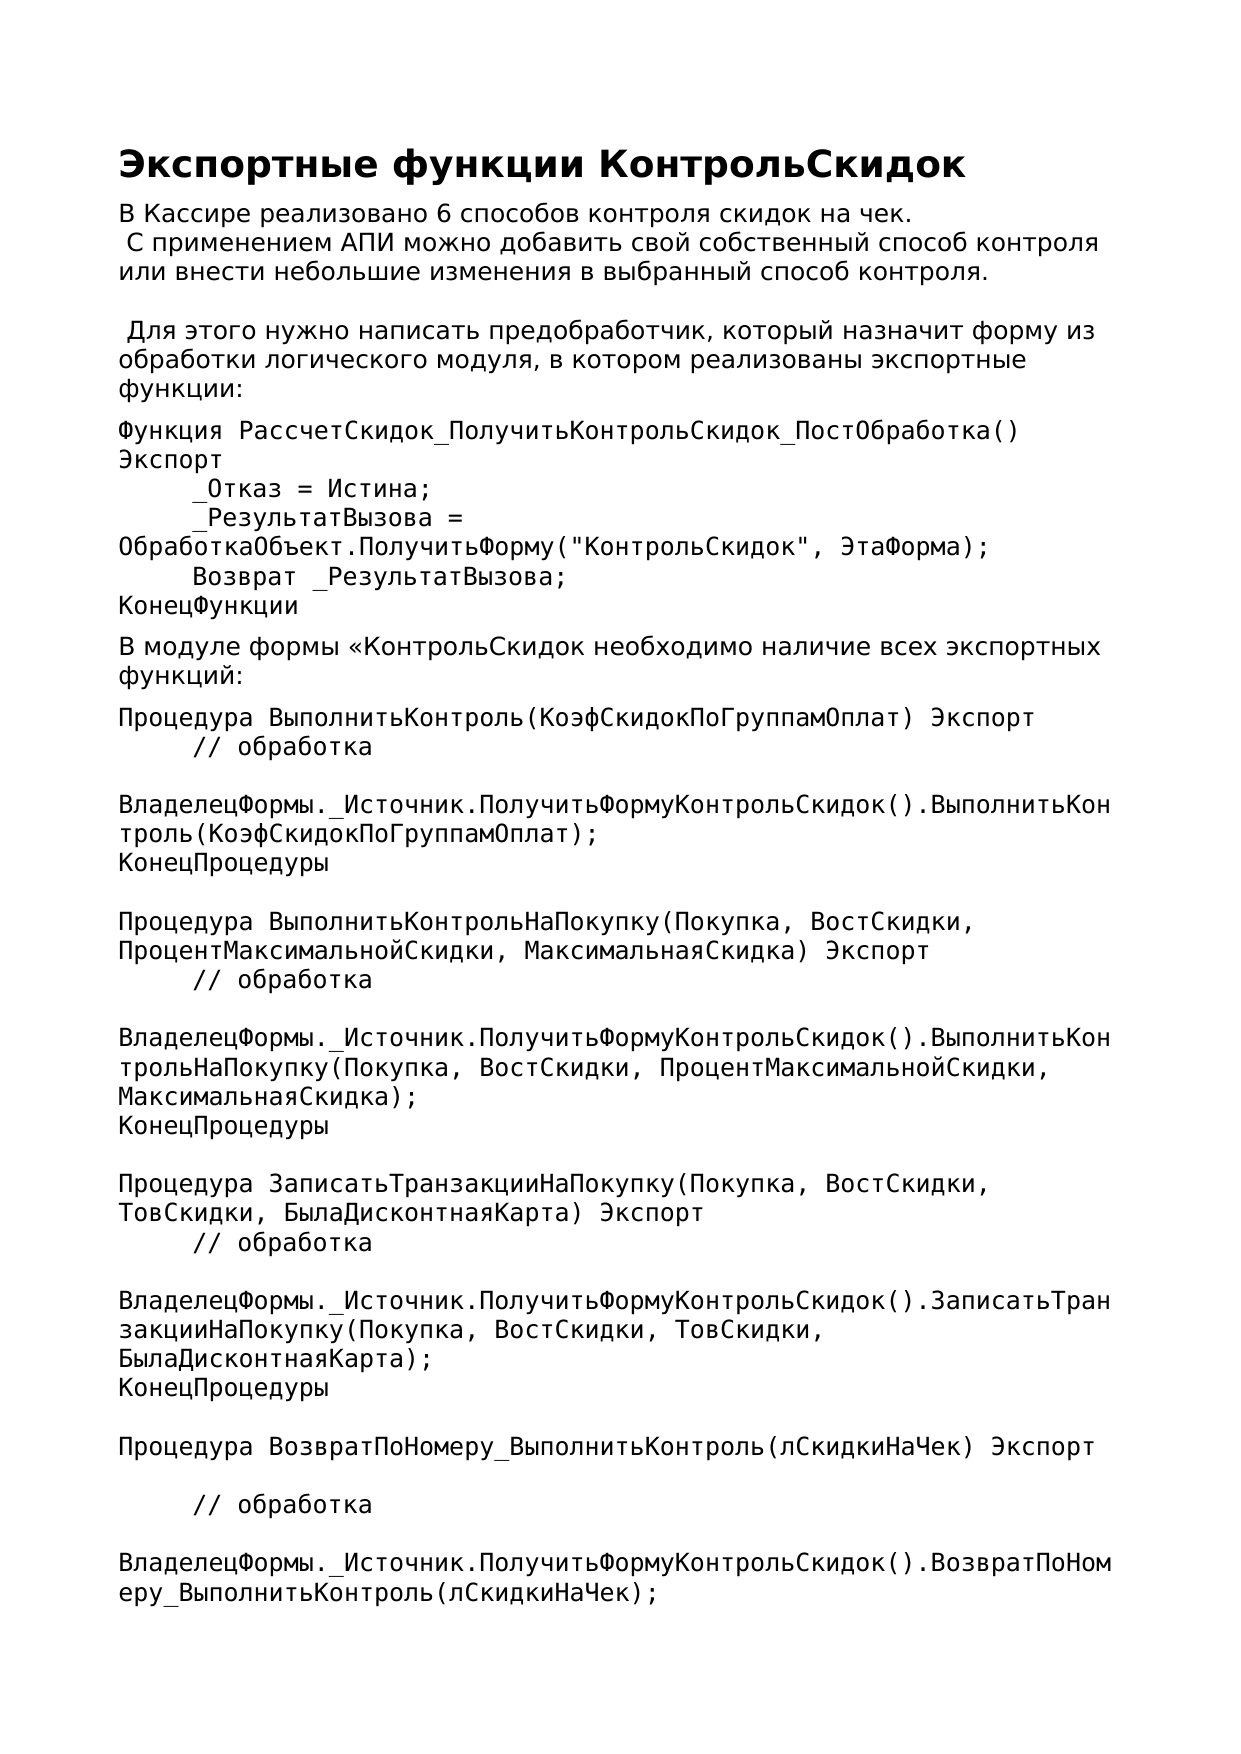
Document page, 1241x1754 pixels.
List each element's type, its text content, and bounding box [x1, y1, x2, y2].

text Процедура ВыполнитьКонтроль(КоэфСкидокПоГруппамОплат) Экспорт // обработка ВладелецФормы._Источник.ПолучитьФормуКонтрольСкидок().ВыполнитьКонтроль(КоэфСкидокПоГруппамОплат); КонецПроцедуры Процедура ВыполнитьКонтрольНаПокупку(Покупка, ВостСкидки, ПроцентМаксимальнойСкидки, МаксимальнаяСкидка) Экспорт // обработка ВладелецФормы._Источник.ПолучитьФормуКонтрольСкидок().ВыполнитьКонтрольНаПокупку(Покупка, ВостСкидки, ПроцентМаксимальнойСкидки, МаксимальнаяСкидка); КонецПроцедуры Процедура ЗаписатьТранзакцииНаПокупку(Покупка, ВостСкидки, ТовСкидки, БылаДисконтнаяКарта) Экспорт // обработка ВладелецФормы._Источник.ПолучитьФормуКонтрольСкидок().ЗаписатьТранзакцииНаПокупку(Покупка, ВостСкидки, ТовСкидки, БылаДисконтнаяКарта); КонецПроцедуры Процедура ВозвратПоНомеру_ВыполнитьКонтроль(лСкидкиНаЧек) Экспорт // обработка ВладелецФормы._Источник.ПолучитьФормуКонтрольСкидок().ВозвратПоНомеру_ВыполнитьКонтроль(лСкидкиНаЧек); [118, 703, 1122, 1607]
text Функция РассчетСкидок_ПолучитьКонтрольСкидок_ПостОбработка() Экспорт _Отказ = Истина; _РезультатВызова = ОбработкаОбъект.ПолучитьФорму("КонтрольСкидок", ЭтаФорма); Возврат _РезультатВызова; КонецФункции [118, 416, 1122, 620]
subtitle Экспортные функции КонтрольСкидок [118, 143, 1122, 187]
text В модуле формы «КонтрольСкидок необходимо наличие всех экспортных функций: [118, 632, 1122, 690]
text В Кассире реализовано 6 способов контроля скидок на чек. С применением АПИ можно добавить свой собственный способ контроля или внести небольшие изменения в выбранный способ контроля. Для этого нужно написать предобработчик, который назначит форму из обработки логического модуля, в котором реализованы экспортные функции: [118, 199, 1122, 403]
